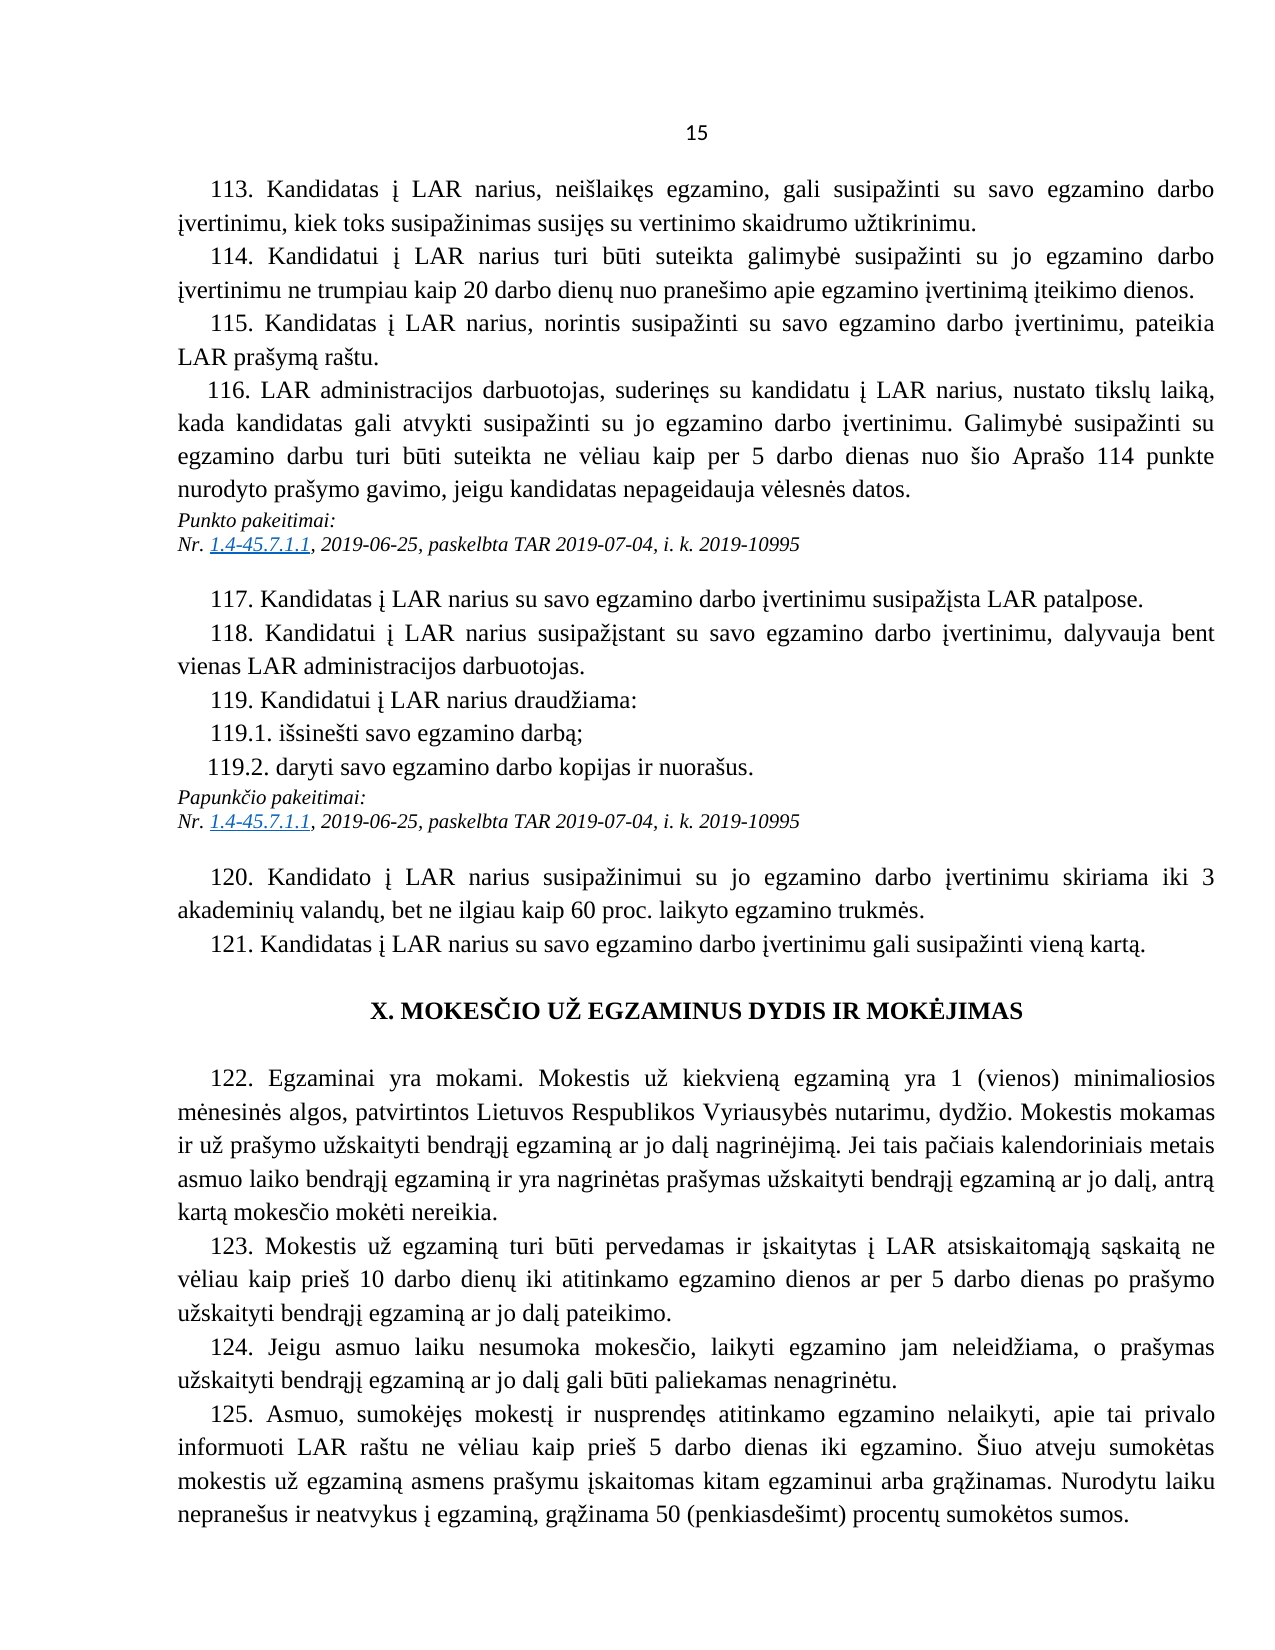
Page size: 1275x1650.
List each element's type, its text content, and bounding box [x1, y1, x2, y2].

text 120. Kandidato į LAR narius susipažinimui su jo egzamino darbo įvertinimu skiriama iki 3 akademinių valandų, bet ne ilgiau kaip 60 proc. laikyto egzamino trukmės. [177, 862, 1216, 924]
text Nr. 1.4-45.7.1.1, 2019-06-25, paskelbta TAR 2019-07-04, i. k. 2019-10995 [177, 532, 1216, 556]
text 119.1. išsinešti savo egzamino darbą; [177, 718, 1216, 747]
text 115. Kandidatas į LAR narius, norintis susipažinti su savo egzamino darbo įvertinimu, pateikia LAR prašymą raštu. [177, 308, 1216, 371]
text Papunkčio pakeitimai: [177, 785, 1216, 809]
text Punkto pakeitimai: [177, 507, 1216, 532]
text 116. LAR administracijos darbuotojas, suderinęs su kandidatu į LAR narius, nustato tikslų laiką, kada kandidatas gali atvykti susipažinti su jo egzamino darbo įvertinimu. Galimybė susipažinti su egzamino darbu turi būti suteikta ne vėliau kaip per 5 darbo dienas nuo šio Aprašo 114 punkte nurodyto prašymo gavimo, jeigu kandidatas nepageidauja vėlesnės datos. [177, 375, 1216, 503]
text 119.2. daryti savo egzamino darbo kopijas ir nuorašus. [177, 752, 1216, 781]
text 118. Kandidatui į LAR narius susipažįstant su savo egzamino darbo įvertinimu, dalyvauja bent vienas LAR administracijos darbuotojas. [177, 618, 1216, 680]
text 123. Mokestis už egzaminą turi būti pervedamas ir įskaitytas į LAR atsiskaitomąją sąskaitą ne vėliau kaip prieš 10 darbo dienų iki atitinkamo egzamino dienos ar per 5 darbo dienas po prašymo užskaityti bendrąjį egzaminą ar jo dalį pateikimo. [177, 1231, 1216, 1327]
text 125. Asmuo, sumokėjęs mokestį ir nusprendęs atitinkamo egzamino nelaikyti, apie tai privalo informuoti LAR raštu ne vėliau kaip prieš 5 darbo dienas iki egzamino. Šiuo atveju sumokėtas mokestis už egzaminą asmens prašymu įskaitomas kitam egzaminui arba grąžinamas. Nurodytu laiku nepranešus ir neatvykus į egzaminą, grąžinama 50 (penkiasdešimt) procentų sumokėtos sumos. [177, 1399, 1216, 1528]
text 119. Kandidatui į LAR narius draudžiama: [177, 685, 1216, 714]
text 121. Kandidatas į LAR narius su savo egzamino darbo įvertinimu gali susipažinti vieną kartą. [177, 929, 1216, 958]
text 117. Kandidatas į LAR narius su savo egzamino darbo įvertinimu susipažįsta LAR patalpose. [177, 584, 1216, 613]
text Nr. 1.4-45.7.1.1, 2019-06-25, paskelbta TAR 2019-07-04, i. k. 2019-10995 [177, 809, 1216, 833]
text 114. Kandidatui į LAR narius turi būti suteikta galimybė susipažinti su jo egzamino darbo įvertinimu ne trumpiau kaip 20 darbo dienų nuo pranešimo apie egzamino įvertinimą įteikimo dienos. [177, 241, 1216, 303]
text X. mokesčio už EGZAMINus dydis ir MOKĖJIMAS [177, 996, 1216, 1025]
text 113. Kandidatas į LAR narius, neišlaikęs egzamino, gali susipažinti su savo egzamino darbo įvertinimu, kiek toks susipažinimas susijęs su vertinimo skaidrumo užtikrinimu. [177, 174, 1216, 236]
text 124. Jeigu asmuo laiku nesumoka mokesčio, laikyti egzamino jam neleidžiama, o prašymas užskaityti bendrąjį egzaminą ar jo dalį gali būti paliekamas nenagrinėtu. [177, 1332, 1216, 1394]
text 122. Egzaminai yra mokami. Mokestis už kiekvieną egzaminą yra 1 (vienos) minimaliosios mėnesinės algos, patvirtintos Lietuvos Respublikos Vyriausybės nutarimu, dydžio. Mokestis mokamas ir už prašymo užskaityti bendrąjį egzaminą ar jo dalį nagrinėjimą. Jei tais pačiais kalendoriniais metais asmuo laiko bendrąjį egzaminą ir yra nagrinėtas prašymas užskaityti bendrąjį egzaminą ar jo dalį, antrą kartą mokesčio mokėti nereikia. [177, 1063, 1216, 1226]
